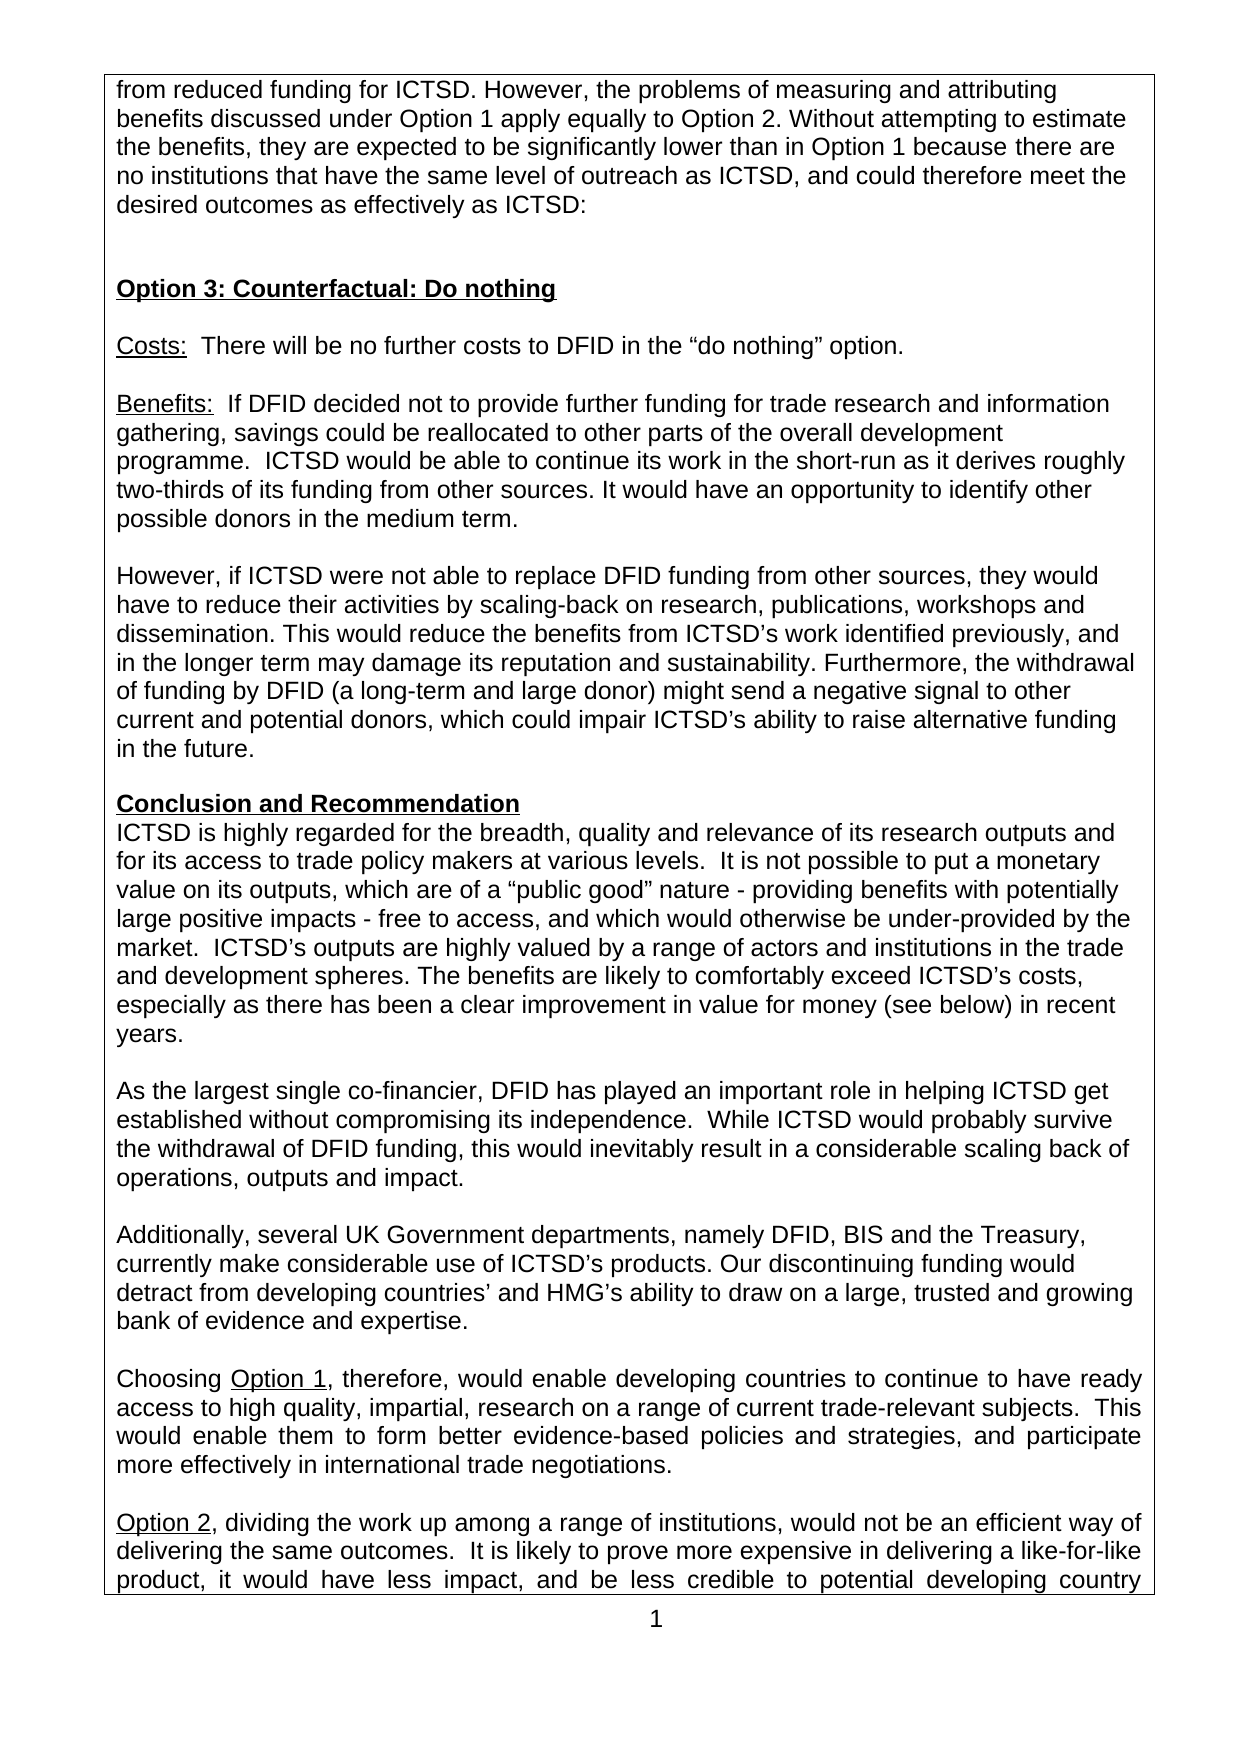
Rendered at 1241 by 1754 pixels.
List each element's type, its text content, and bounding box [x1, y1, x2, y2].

table_cell from reduced funding for ICTSD. However, the problems of measuring and attributing benefits discussed under Option 1 apply equally to Option 2. Without attempting to estimate the benefits, they are expected to be significantly lower than in Option 1 because there are no institutions that have the same level of outreach as ICTSD, and could therefore meet the desired outcomes as effectively as ICTSD: Option 3: Counterfactual: Do nothing Costs: There will be no further costs to DFID in the “do nothing” option. Benefits: If DFID decided not to provide further funding for trade research and information gathering, savings could be reallocated to other parts of the overall development programme. ICTSD would be able to continue its work in the short-run as it derives roughly two-thirds of its funding from other sources. It would have an opportunity to identify other possible donors in the medium term. However, if ICTSD were not able to replace DFID funding from other sources, they would have to reduce their activities by scaling-back on research, publications, workshops and dissemination. This would reduce the benefits from ICTSD’s work identified previously, and in the longer term may damage its reputation and sustainability. Furthermore, the withdrawal of funding by DFID (a long-term and large donor) might send a negative signal to other current and potential donors, which could impair ICTSD’s ability to raise alternative funding in the future. Conclusion and Recommendation ICTSD is highly regarded for the breadth, quality and relevance of its research outputs and for its access to trade policy makers at various levels. It is not possible to put a monetary value on its outputs, which are of a “public good” nature - providing benefits with potentially large positive impacts - free to access, and which would otherwise be under-provided by the market. ICTSD’s outputs are highly valued by a range of actors and institutions in the trade and development spheres. The benefits are likely to comfortably exceed ICTSD’s costs, especially as there has been a clear improvement in value for money (see below) in recent years. As the largest single co-financier, DFID has played an important role in helping ICTSD get established without compromising its independence. While ICTSD would probably survive the withdrawal of DFID funding, this would inevitably result in a considerable scaling back of operations, outputs and impact. Additionally, several UK Government departments, namely DFID, BIS and the Treasury, currently make considerable use of ICTSD’s products. Our discontinuing funding would detract from developing countries’ and HMG’s ability to draw on a large, trusted and growing bank of evidence and expertise. Choosing Option 1, therefore, would enable developing countries to continue to have ready access to high quality, impartial, research on a range of current trade-relevant subjects. This would enable them to form better evidence-based policies and strategies, and participate more effectively in international trade negotiations. Option 2, dividing the work up among a range of institutions, would not be an efficient way of delivering the same outcomes. It is likely to prove more expensive in delivering a like-for-like product, it would have less impact, and be less credible to potential developing country [105, 75, 1154, 1594]
